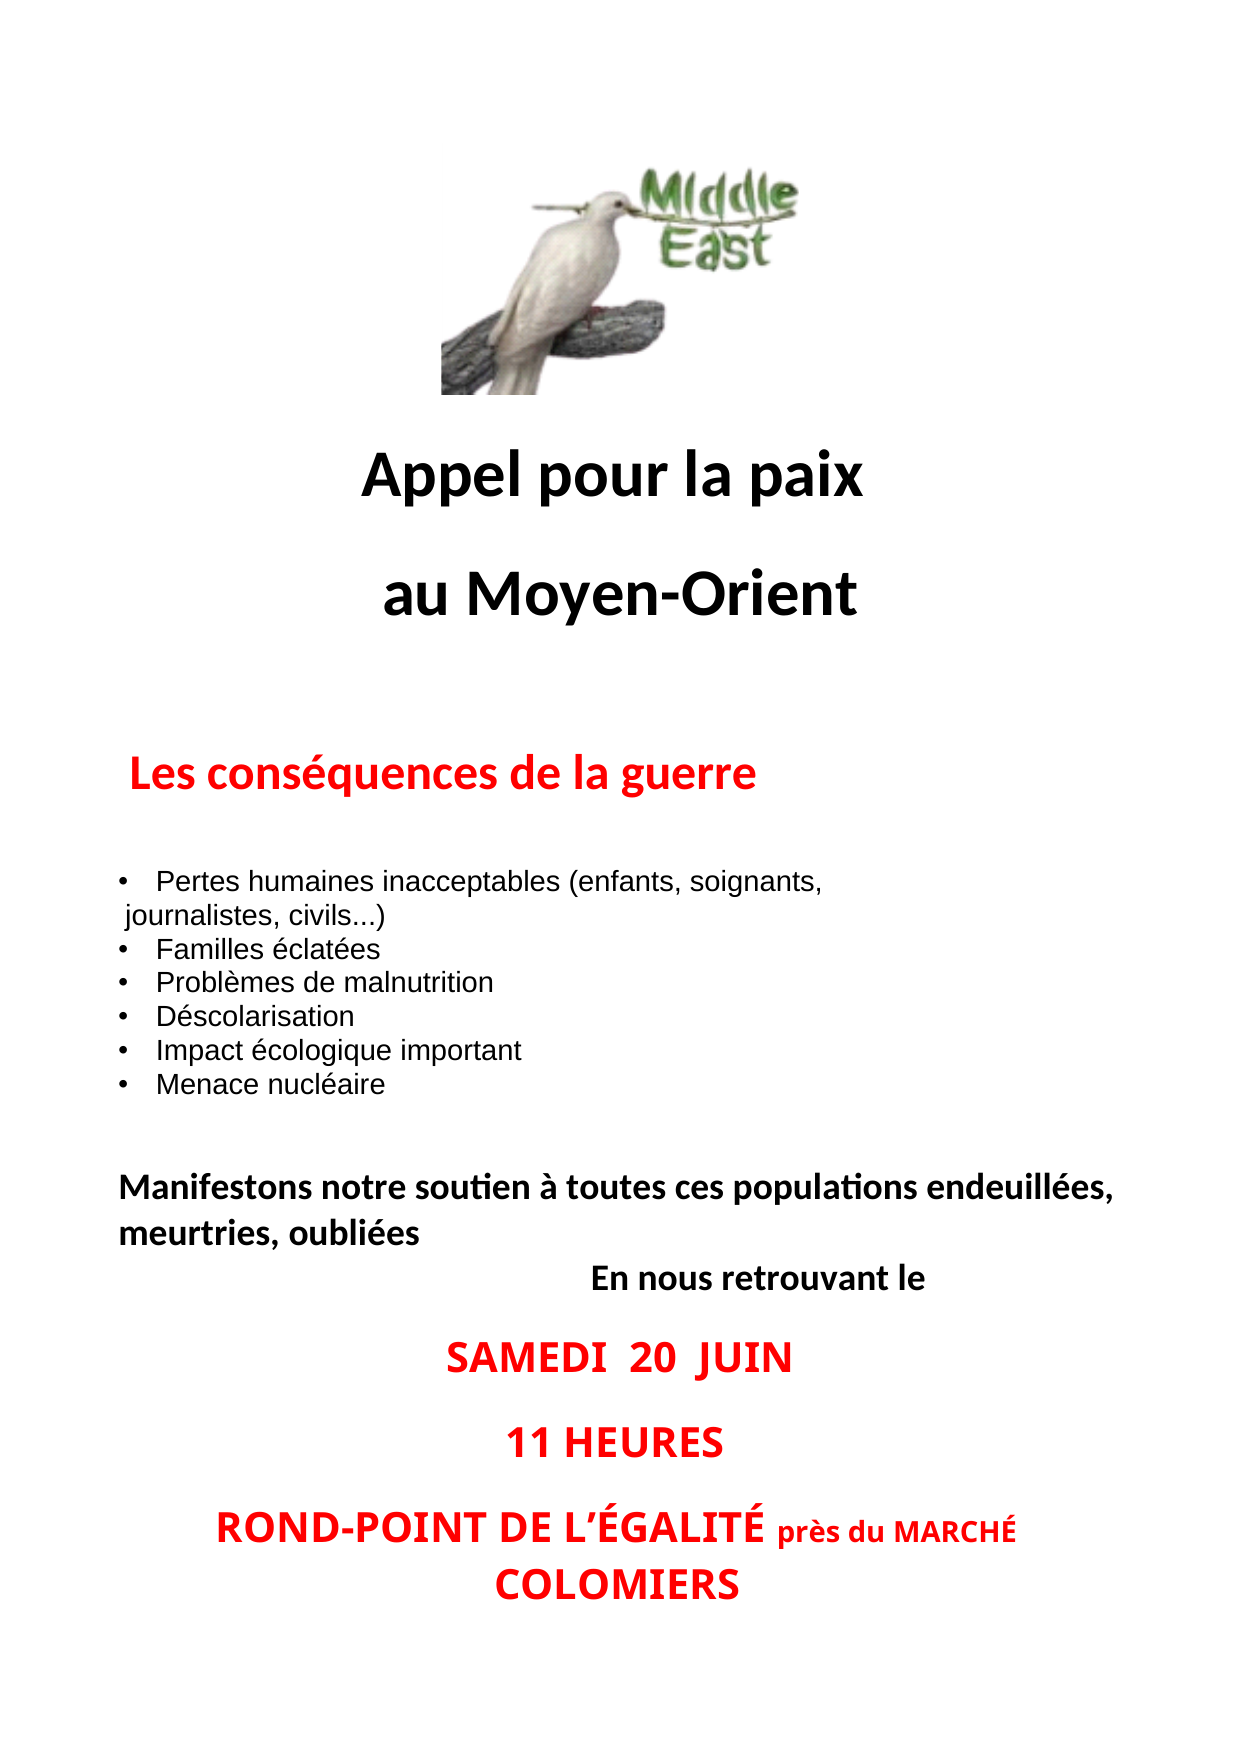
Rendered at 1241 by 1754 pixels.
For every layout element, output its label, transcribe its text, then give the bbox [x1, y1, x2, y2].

text En nous retrouvant le [118, 1254, 1122, 1300]
list Menace nucléaire [81, 1067, 1122, 1101]
text SAMEDI 20 JUIN [118, 1328, 1122, 1385]
list Familles éclatées [81, 932, 1122, 966]
list Problèmes de malnutrition [81, 966, 1122, 999]
text COLOMIERS [118, 1554, 1122, 1611]
text au Moyen-Orient [118, 551, 1122, 632]
text Appel pour la paix [118, 432, 1122, 513]
text ROND-POINT DE L’ÉGALITÉ près du MARCHÉ [118, 1498, 1122, 1554]
text Les conséquences de la guerre [118, 741, 1122, 802]
list Impact écologique important [81, 1033, 1122, 1067]
text 11 HEURES [118, 1413, 1122, 1470]
list Déscolarisation [81, 999, 1122, 1033]
list Pertes humaines inacceptables (enfants, soignants, journalistes, civils...) [81, 864, 1122, 932]
text Manifestons notre soutien à toutes ces populations endeuillées, meurtries, oubliées [118, 1163, 1122, 1254]
